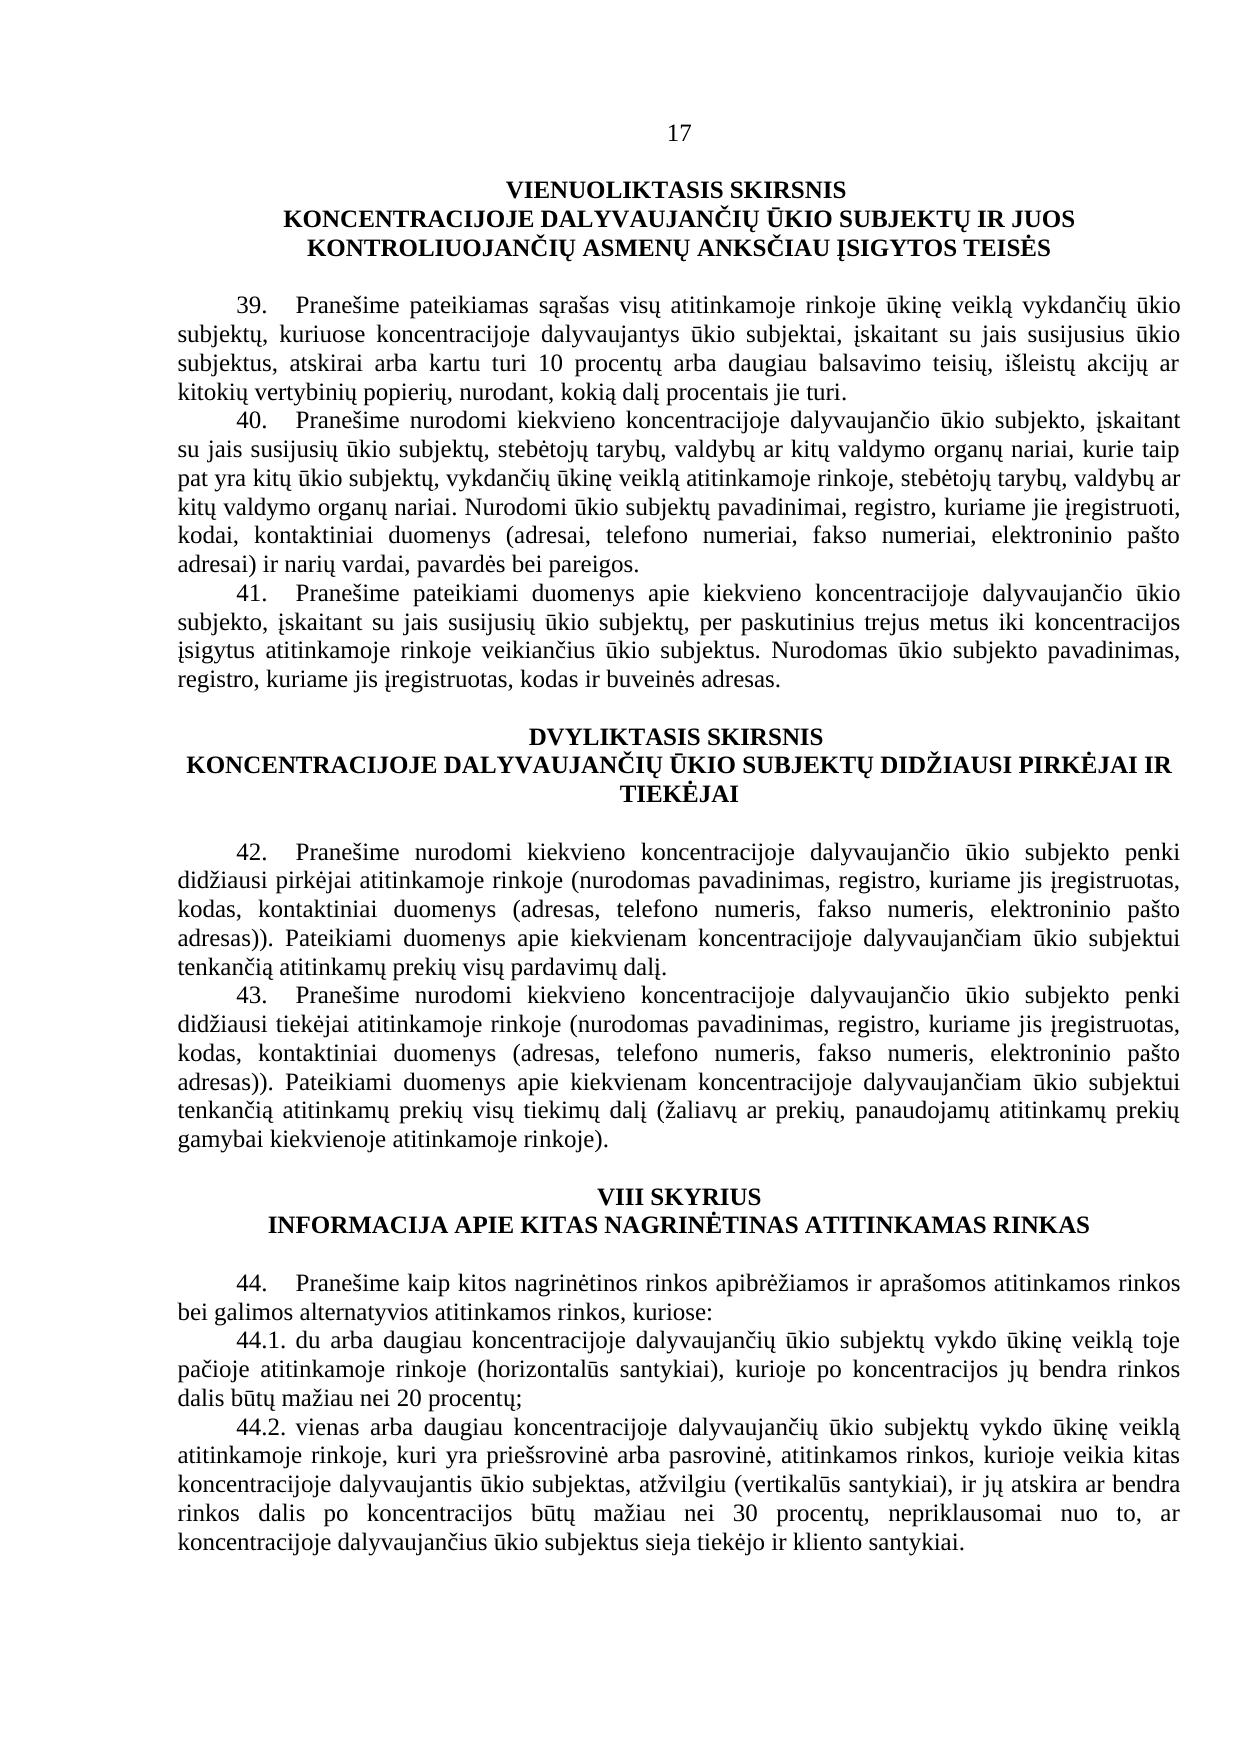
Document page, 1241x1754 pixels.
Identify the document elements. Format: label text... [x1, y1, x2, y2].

text Informacija apie kitas nagrinėtinas atitinkamas rinkas [177, 1211, 1181, 1239]
text 42. Pranešime nurodomi kiekvieno koncentracijoje dalyvaujančio ūkio subjekto penki didžiausi pirkėjai atitinkamoje rinkoje (nurodomas pavadinimas, registro, kuriame jis įregistruotas, kodas, kontaktiniai duomenys (adresas, telefono numeris, fakso numeris, elektroninio pašto adresas)). Pateikiami duomenys apie kiekvienam koncentracijoje dalyvaujančiam ūkio subjektui tenkančią atitinkamų prekių visų pardavimų dalį. [177, 837, 1181, 981]
text 44.2. vienas arba daugiau koncentracijoje dalyvaujančių ūkio subjektų vykdo ūkinę veiklą atitinkamoje rinkoje, kuri yra priešsrovinė arba pasrovinė, atitinkamos rinkos, kurioje veikia kitas koncentracijoje dalyvaujantis ūkio subjektas, atžvilgiu (vertikalūs santykiai), ir jų atskira ar bendra rinkos dalis po koncentracijos būtų mažiau nei 30 procentų, nepriklausomai nuo to, ar koncentracijoje dalyvaujančius ūkio subjektus sieja tiekėjo ir kliento santykiai. [177, 1412, 1181, 1556]
text 44. Pranešime kaip kitos nagrinėtinos rinkos apibrėžiamos ir aprašomos atitinkamos rinkos bei galimos alternatyvios atitinkamos rinkos, kuriose: [177, 1268, 1181, 1326]
text Koncentracijoje dalyvaujančių ūkio subjektų didžiausi pirkėjai ir tiekėjai [177, 751, 1181, 808]
text Dvyliktasis skirsnis [177, 722, 1181, 751]
text 39. Pranešime pateikiamas sąrašas visų atitinkamoje rinkoje ūkinę veiklą vykdančių ūkio subjektų, kuriuose koncentracijoje dalyvaujantys ūkio subjektai, įskaitant su jais susijusius ūkio subjektus, atskirai arba kartu turi 10 procentų arba daugiau balsavimo teisių, išleistų akcijų ar kitokių vertybinių popierių, nurodant, kokią dalį procentais jie turi. [177, 291, 1181, 406]
text 43. Pranešime nurodomi kiekvieno koncentracijoje dalyvaujančio ūkio subjekto penki didžiausi tiekėjai atitinkamoje rinkoje (nurodomas pavadinimas, registro, kuriame jis įregistruotas, kodas, kontaktiniai duomenys (adresas, telefono numeris, fakso numeris, elektroninio pašto adresas)). Pateikiami duomenys apie kiekvienam koncentracijoje dalyvaujančiam ūkio subjektui tenkančią atitinkamų prekių visų tiekimų dalį (žaliavų ar prekių, panaudojamų atitinkamų prekių gamybai kiekvienoje atitinkamoje rinkoje). [177, 981, 1181, 1153]
text Vienuoliktasis skirsnis [177, 176, 1181, 204]
text 44.1. du arba daugiau koncentracijoje dalyvaujančių ūkio subjektų vykdo ūkinę veiklą toje pačioje atitinkamoje rinkoje (horizontalūs santykiai), kurioje po koncentracijos jų bendra rinkos dalis būtų mažiau nei 20 procentų; [177, 1326, 1181, 1412]
text VIII skyrius [177, 1182, 1181, 1211]
text Koncentracijoje dalyvaujančių ūkio subjektų ir juos kontroliuojančių asmenų anksčiau įsigytos teisės [177, 204, 1181, 262]
text 40. Pranešime nurodomi kiekvieno koncentracijoje dalyvaujančio ūkio subjekto, įskaitant su jais susijusių ūkio subjektų, stebėtojų tarybų, valdybų ar kitų valdymo organų nariai, kurie taip pat yra kitų ūkio subjektų, vykdančių ūkinę veiklą atitinkamoje rinkoje, stebėtojų tarybų, valdybų ar kitų valdymo organų nariai. Nurodomi ūkio subjektų pavadinimai, registro, kuriame jie įregistruoti, kodai, kontaktiniai duomenys (adresai, telefono numeriai, fakso numeriai, elektroninio pašto adresai) ir narių vardai, pavardės bei pareigos. [177, 406, 1181, 578]
text 41. Pranešime pateikiami duomenys apie kiekvieno koncentracijoje dalyvaujančio ūkio subjekto, įskaitant su jais susijusių ūkio subjektų, per paskutinius trejus metus iki koncentracijos įsigytus atitinkamoje rinkoje veikiančius ūkio subjektus. Nurodomas ūkio subjekto pavadinimas, registro, kuriame jis įregistruotas, kodas ir buveinės adresas. [177, 578, 1181, 693]
